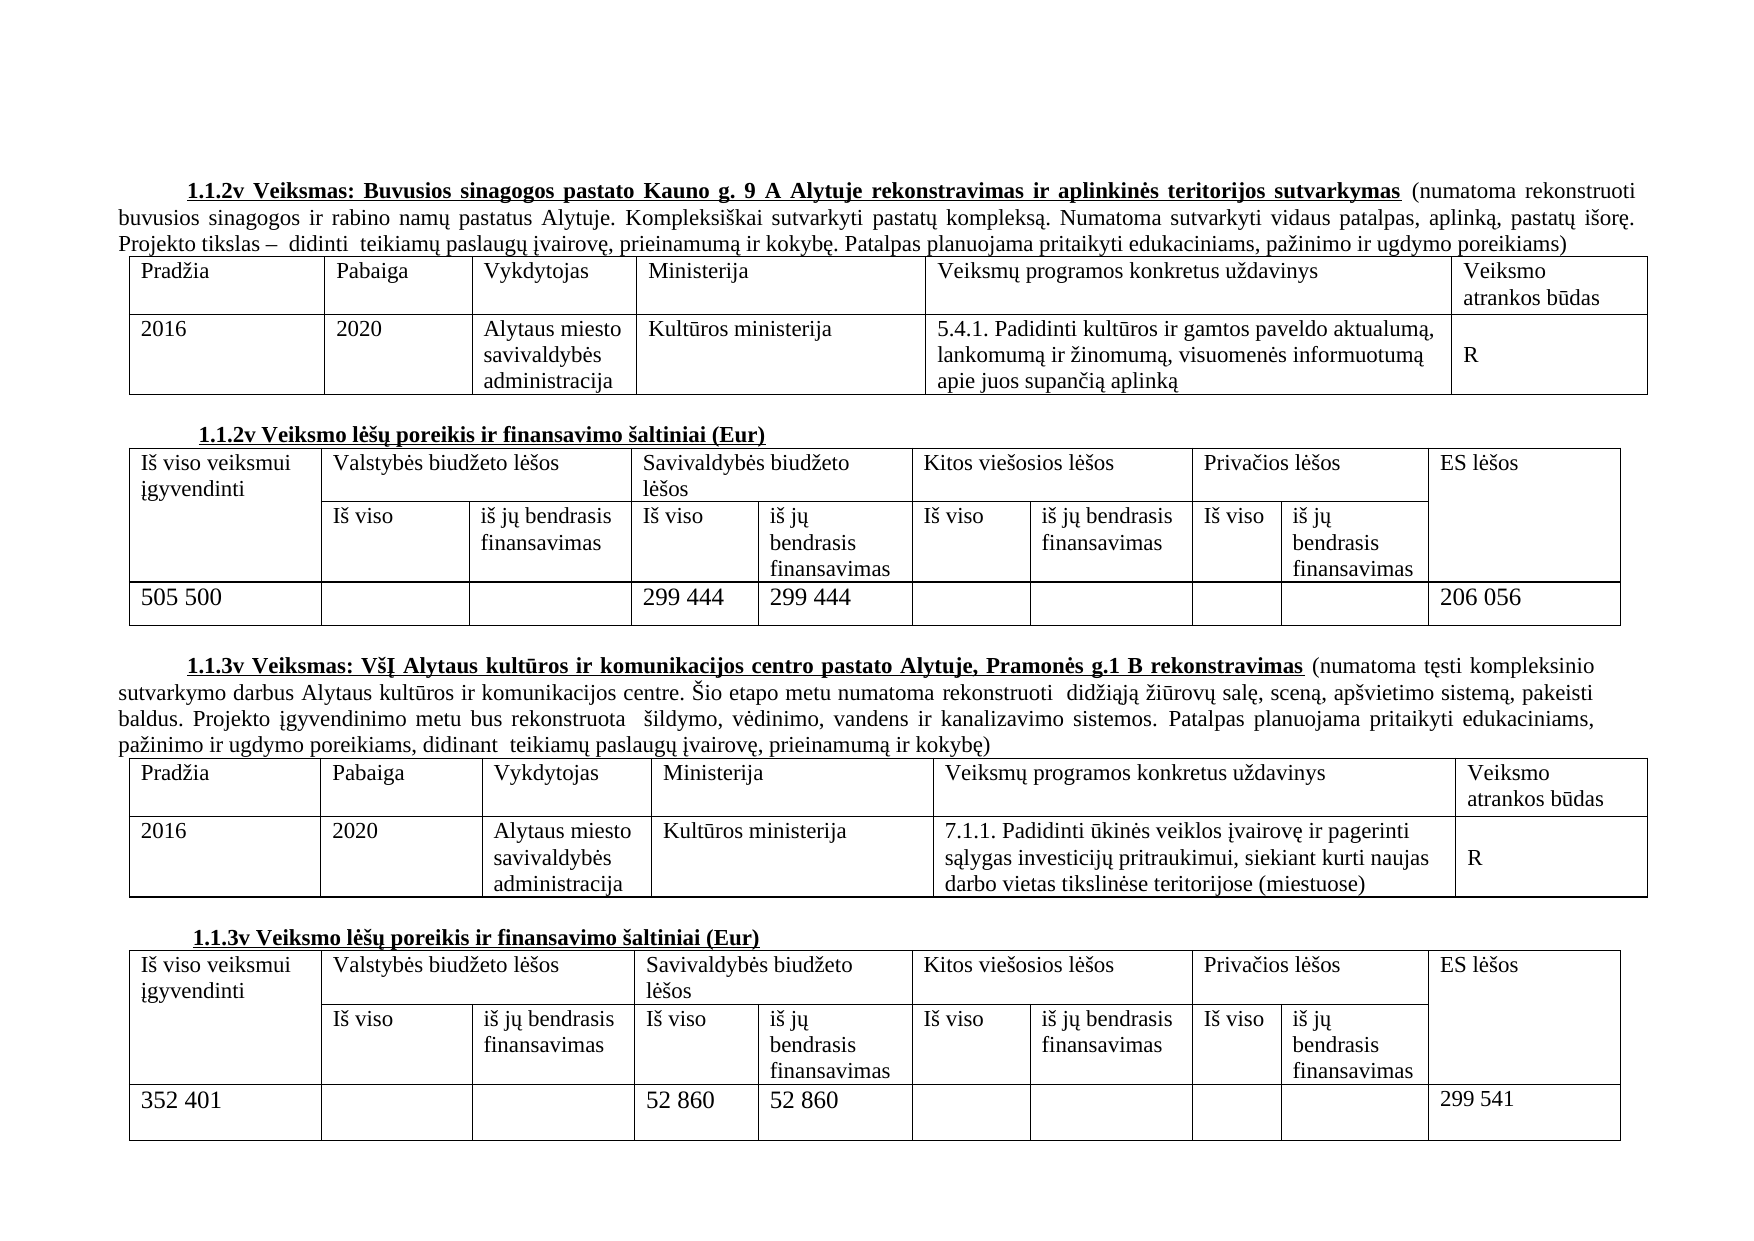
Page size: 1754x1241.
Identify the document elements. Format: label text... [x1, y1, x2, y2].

table_cell iš jų bendrasis finansavimas [1282, 502, 1428, 581]
table_cell 2016 [130, 315, 324, 394]
table_cell 299 444 [632, 583, 758, 625]
table_cell Iš viso [322, 502, 469, 581]
table_header Savivaldybės biudžeto lėšos [632, 449, 912, 501]
table_header Kitos viešosios lėšos [913, 951, 1192, 1004]
table_header Vykdytojas [483, 759, 651, 816]
text 1.1.3v Veiksmas: VšĮ Alytaus kultūros ir komunikacijos centro pastato Alytuje, Pramonės g.1 B rekonstravimas (numatoma tęsti kompleksinio sutvarkymo darbus Alytaus kultūros ir komunikacijos centre. Šio etapo metu numatoma rekonstruoti didžiąją žiūrovų salę, sceną, apšvietimo sistemą, pakeisti baldus. Projekto įgyvendinimo metu bus rekonstruota šildymo, vėdinimo, vandens ir kanalizavimo sistemos. Patalpas planuojama pritaikyti edukaciniams, pažinimo ir ugdymo poreikiams, didinant teikiamų paslaugų įvairovę, prieinamumą ir kokybę) [118, 652, 1594, 758]
table_header Privačios lėšos [1193, 951, 1428, 1004]
table_cell iš jų bendrasis finansavimas [759, 1005, 912, 1084]
text 1.1.2v Veiksmo lėšų poreikis ir finansavimo šaltiniai (Eur) [118, 421, 1636, 447]
table_cell [322, 583, 469, 625]
table_header Savivaldybės biudžeto lėšos [635, 951, 912, 1004]
table_header Veiksmų programos konkretus uždavinys [934, 759, 1455, 816]
table_cell [1282, 1085, 1428, 1140]
table_cell 52 860 [759, 1085, 912, 1140]
table_cell 352 401 [130, 1085, 321, 1140]
table_cell 505 500 [130, 583, 321, 625]
table_cell [473, 1085, 634, 1140]
table_cell [1193, 1085, 1281, 1140]
table_cell iš jų bendrasis finansavimas [1282, 1005, 1428, 1084]
table_header Pradžia [130, 759, 320, 816]
table_cell Iš viso [1193, 1005, 1281, 1084]
text 1.1.3v Veiksmo lėšų poreikis ir finansavimo šaltiniai (Eur) [118, 924, 1636, 950]
table_header Ministerija [652, 759, 933, 816]
table_cell Iš viso [913, 502, 1030, 581]
table_cell Iš viso [913, 1005, 1030, 1084]
table_cell [913, 1085, 1030, 1140]
table_cell [1193, 583, 1281, 625]
table_header Veiksmo atrankos būdas [1452, 257, 1647, 314]
table_cell Alytaus miesto savivaldybės administracija [473, 315, 636, 394]
table_cell iš jų bendrasis finansavimas [470, 502, 631, 581]
table_cell [470, 583, 631, 625]
table_cell 7.1.1. Padidinti ūkinės veiklos įvairovę ir pagerinti sąlygas investicijų pritraukimui, siekiant kurti naujas darbo vietas tikslinėse teritorijose (miestuose) [934, 817, 1455, 896]
table_cell Iš viso [322, 1005, 472, 1084]
table_cell 299 541 [1429, 1085, 1620, 1140]
table_cell [1031, 583, 1192, 625]
table_cell [322, 1085, 472, 1140]
table_cell Iš viso [635, 1005, 758, 1084]
table_cell iš jų bendrasis finansavimas [759, 502, 912, 581]
table_header Kitos viešosios lėšos [913, 449, 1192, 501]
table_cell 2020 [325, 315, 472, 394]
table_cell [913, 583, 1030, 625]
table_header ES lėšos [1429, 951, 1620, 1084]
table_cell 206 056 [1429, 583, 1620, 625]
table_cell 299 444 [759, 583, 912, 625]
table_cell iš jų bendrasis finansavimas [1031, 1005, 1192, 1084]
table_cell iš jų bendrasis finansavimas [1031, 502, 1192, 581]
table_header Veiksmo atrankos būdas [1456, 759, 1647, 816]
table_header Privačios lėšos [1193, 449, 1428, 501]
table_cell Iš viso [632, 502, 758, 581]
table_header Veiksmų programos konkretus uždavinys [926, 257, 1451, 314]
text 1.1.2v Veiksmas: Buvusios sinagogos pastato Kauno g. 9 A Alytuje rekonstravimas ir aplinkinės teritorijos sutvarkymas (numatoma rekonstruoti buvusios sinagogos ir rabino namų pastatus Alytuje. Kompleksiškai sutvarkyti pastatų kompleksą. Numatoma sutvarkyti vidaus patalpas, aplinką, pastatų išorę. Projekto tikslas – didinti teikiamų paslaugų įvairovę, prieinamumą ir kokybę. Patalpas planuojama pritaikyti edukaciniams, pažinimo ir ugdymo poreikiams) [118, 177, 1636, 256]
table_header Valstybės biudžeto lėšos [322, 449, 631, 501]
table_header Pabaiga [321, 759, 482, 816]
table_header Pradžia [130, 257, 324, 314]
table_header Iš viso veiksmui įgyvendinti [130, 951, 321, 1084]
table_cell Kultūros ministerija [652, 817, 933, 896]
table_header Ministerija [637, 257, 925, 314]
table_cell 2020 [321, 817, 482, 896]
table_cell R [1456, 817, 1647, 896]
table_cell iš jų bendrasis finansavimas [473, 1005, 634, 1084]
table_header Iš viso veiksmui įgyvendinti [130, 449, 321, 581]
table_cell [1031, 1085, 1192, 1140]
table_header Pabaiga [325, 257, 472, 314]
table_cell Iš viso [1193, 502, 1281, 581]
table_header ES lėšos [1429, 449, 1620, 581]
table_header Valstybės biudžeto lėšos [322, 951, 634, 1004]
table_cell [1282, 583, 1428, 625]
table_cell Kultūros ministerija [637, 315, 925, 394]
table_cell 5.4.1. Padidinti kultūros ir gamtos paveldo aktualumą, lankomumą ir žinomumą, visuomenės informuotumą apie juos supančią aplinką [926, 315, 1451, 394]
table_cell 2016 [130, 817, 320, 896]
table_cell R [1452, 315, 1647, 394]
table_cell Alytaus miesto savivaldybės administracija [483, 817, 651, 896]
table_header Vykdytojas [473, 257, 636, 314]
table_cell 52 860 [635, 1085, 758, 1140]
